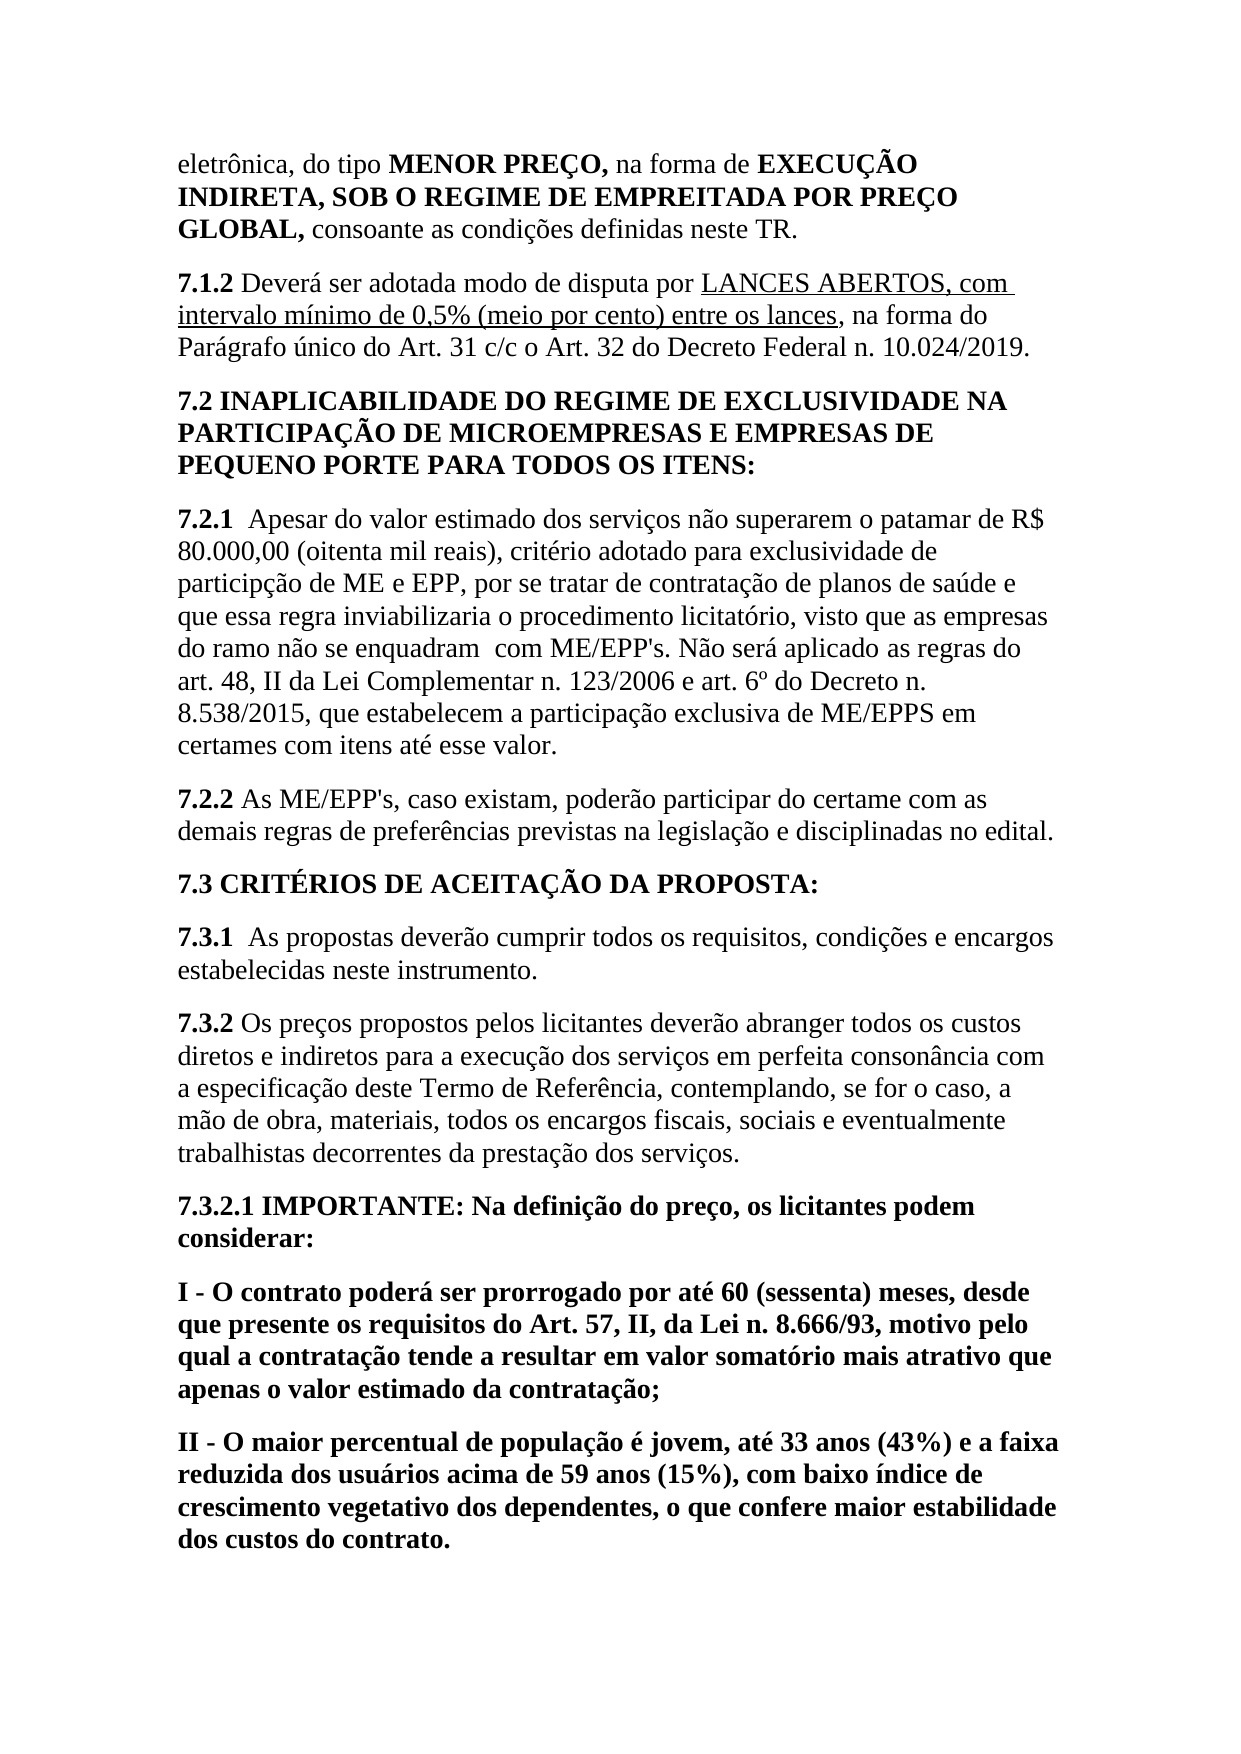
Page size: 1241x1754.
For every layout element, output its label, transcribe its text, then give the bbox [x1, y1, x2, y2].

text 7.3.2.1 IMPORTANTE: Na definição do preço, os licitantes podem considerar: [177, 1189, 1063, 1254]
text 7.2.2 As ME/EPP's, caso existam, poderão participar do certame com as demais regras de preferências previstas na legislação e disciplinadas no edital. [177, 782, 1063, 846]
text 7.1.2 Deverá ser adotada modo de disputa por LANCES ABERTOS, com intervalo mínimo de 0,5% (meio por cento) entre os lances, na forma do Parágrafo único do Art. 31 c/c o Art. 32 do Decreto Federal n. 10.024/2019. [177, 266, 1063, 363]
text 7.3.2 Os preços propostos pelos licitantes deverão abranger todos os custos diretos e indiretos para a execução dos serviços em perfeita consonância com a especificação deste Termo de Referência, contemplando, se for o caso, a mão de obra, materiais, todos os encargos fiscais, sociais e eventualmente trabalhistas decorrentes da prestação dos serviços. [177, 1006, 1063, 1168]
text 7.3.1 As propostas deverão cumprir todos os requisitos, condições e encargos estabelecidas neste instrumento. [177, 921, 1063, 985]
text I - O contrato poderá ser prorrogado por até 60 (sessenta) meses, desde que presente os requisitos do Art. 57, II, da Lei n. 8.666/93, motivo pelo qual a contratação tende a resultar em valor somatório mais atrativo que apenas o valor estimado da contratação; [177, 1274, 1063, 1404]
text 7.2.1 Apesar do valor estimado dos serviços não superarem o patamar de R$ 80.000,00 (oitenta mil reais), critério adotado para exclusividade de participção de ME e EPP, por se tratar de contratação de planos de saúde e que essa regra inviabilizaria o procedimento licitatório, visto que as empresas do ramo não se enquadram com ME/EPP's. Não será aplicado as regras do art. 48, II da Lei Complementar n. 123/2006 e art. 6º do Decreto n. 8.538/2015, que estabelecem a participação exclusiva de ME/EPPS em certames com itens até esse valor. [177, 502, 1063, 761]
text eletrônica, do tipo MENOR PREÇO, na forma de EXECUÇÃO INDIRETA, SOB O REGIME DE EMPREITADA POR PREÇO GLOBAL, consoante as condições definidas neste TR. [177, 148, 1063, 245]
text 7.2 INAPLICABILIDADE DO REGIME DE EXCLUSIVIDADE NA PARTICIPAÇÃO DE MICROEMPRESAS E EMPRESAS DE PEQUENO PORTE PARA TODOS OS ITENS: [177, 384, 1063, 481]
text 7.3 CRITÉRIOS DE ACEITAÇÃO DA PROPOSTA: [177, 867, 1063, 900]
text II - O maior percentual de população é jovem, até 33 anos (43%) e a faixa reduzida dos usuários acima de 59 anos (15%), com baixo índice de crescimento vegetativo dos dependentes, o que confere maior estabilidade dos custos do contrato. [177, 1425, 1063, 1554]
